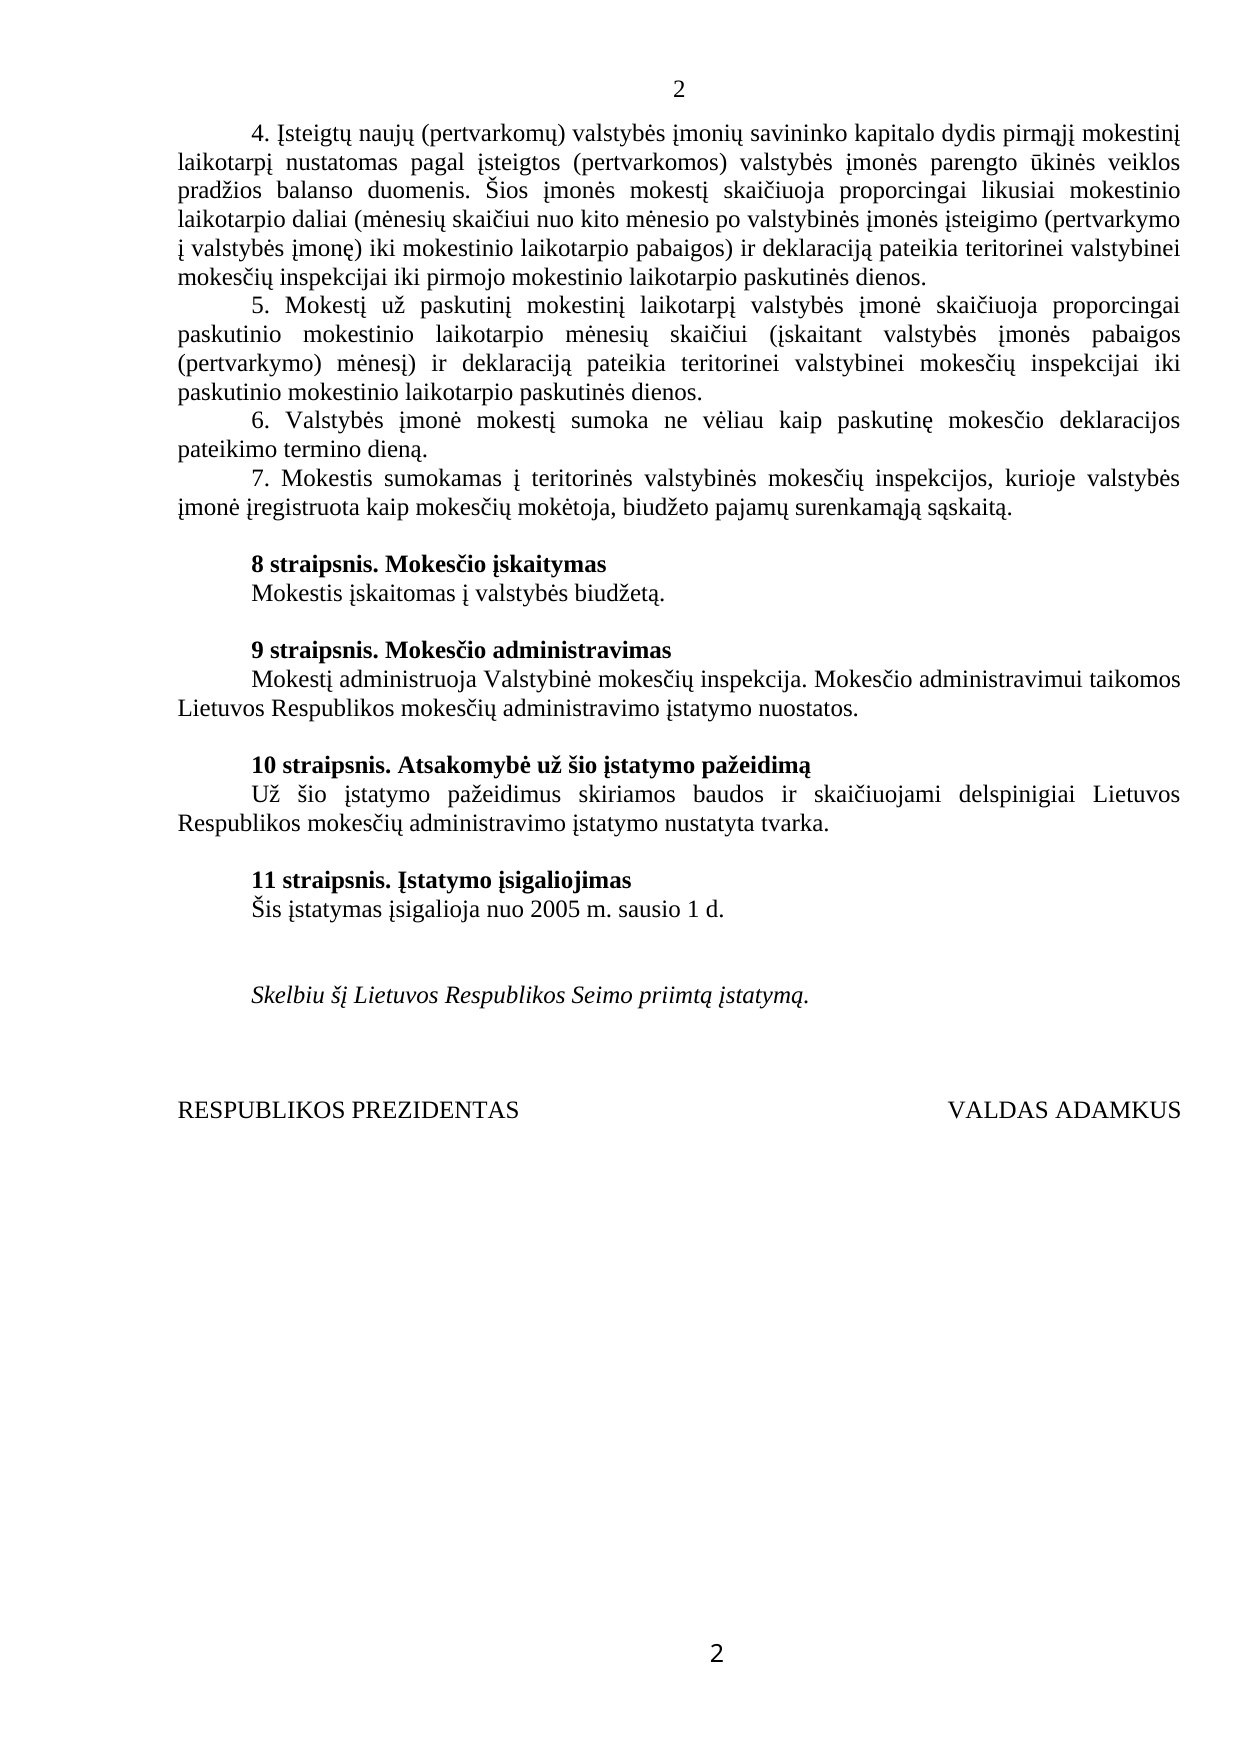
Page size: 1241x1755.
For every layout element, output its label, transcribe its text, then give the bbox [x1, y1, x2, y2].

text 7. Mokestis sumokamas į teritorinės valstybinės mokesčių inspekcijos, kurioje valstybės įmonė įregistruota kaip mokesčių mokėtoja, biudžeto pajamų surenkamąją sąskaitą. [177, 463, 1181, 521]
text 9 straipsnis. Mokesčio administravimas [177, 636, 1181, 664]
text 4. Įsteigtų naujų (pertvarkomų) valstybės įmonių savininko kapitalo dydis pirmąjį mokestinį laikotarpį nustatomas pagal įsteigtos (pertvarkomos) valstybės įmonės parengto ūkinės veiklos pradžios balanso duomenis. Šios įmonės mokestį skaičiuoja proporcingai likusiai mokestinio laikotarpio daliai (mėnesių skaičiui nuo kito mėnesio po valstybinės įmonės įsteigimo (pertvarkymo į valstybės įmonę) iki mokestinio laikotarpio pabaigos) ir deklaraciją pateikia teritorinei valstybinei mokesčių inspekcijai iki pirmojo mokestinio laikotarpio paskutinės dienos. [177, 118, 1181, 291]
text Šis įstatymas įsigalioja nuo 2005 m. sausio 1 d. [177, 894, 1181, 923]
text 10 straipsnis. Atsakomybė už šio įstatymo pažeidimą [177, 751, 1181, 779]
text Skelbiu šį Lietuvos Respublikos Seimo priimtą įstatymą. [177, 981, 1181, 1009]
text RESPUBLIKOS PREZIDENTAS VALDAS ADAMKUS [177, 1096, 1181, 1124]
text Už šio įstatymo pažeidimus skiriamos baudos ir skaičiuojami delspinigiai Lietuvos Respublikos mokesčių administravimo įstatymo nustatyta tvarka. [177, 779, 1181, 837]
text Mokestį administruoja Valstybinė mokesčių inspekcija. Mokesčio administravimui taikomos Lietuvos Respublikos mokesčių administravimo įstatymo nuostatos. [177, 664, 1181, 722]
text 8 straipsnis. Mokesčio įskaitymas [177, 549, 1181, 578]
text 6. Valstybės įmonė mokestį sumoka ne vėliau kaip paskutinę mokesčio deklaracijos pateikimo termino dieną. [177, 406, 1181, 463]
text 11 straipsnis. Įstatymo įsigaliojimas [177, 866, 1181, 894]
text Mokestis įskaitomas į valstybės biudžetą. [177, 578, 1181, 607]
text 5. Mokestį už paskutinį mokestinį laikotarpį valstybės įmonė skaičiuoja proporcingai paskutinio mokestinio laikotarpio mėnesių skaičiui (įskaitant valstybės įmonės pabaigos (pertvarkymo) mėnesį) ir deklaraciją pateikia teritorinei valstybinei mokesčių inspekcijai iki paskutinio mokestinio laikotarpio paskutinės dienos. [177, 291, 1181, 406]
